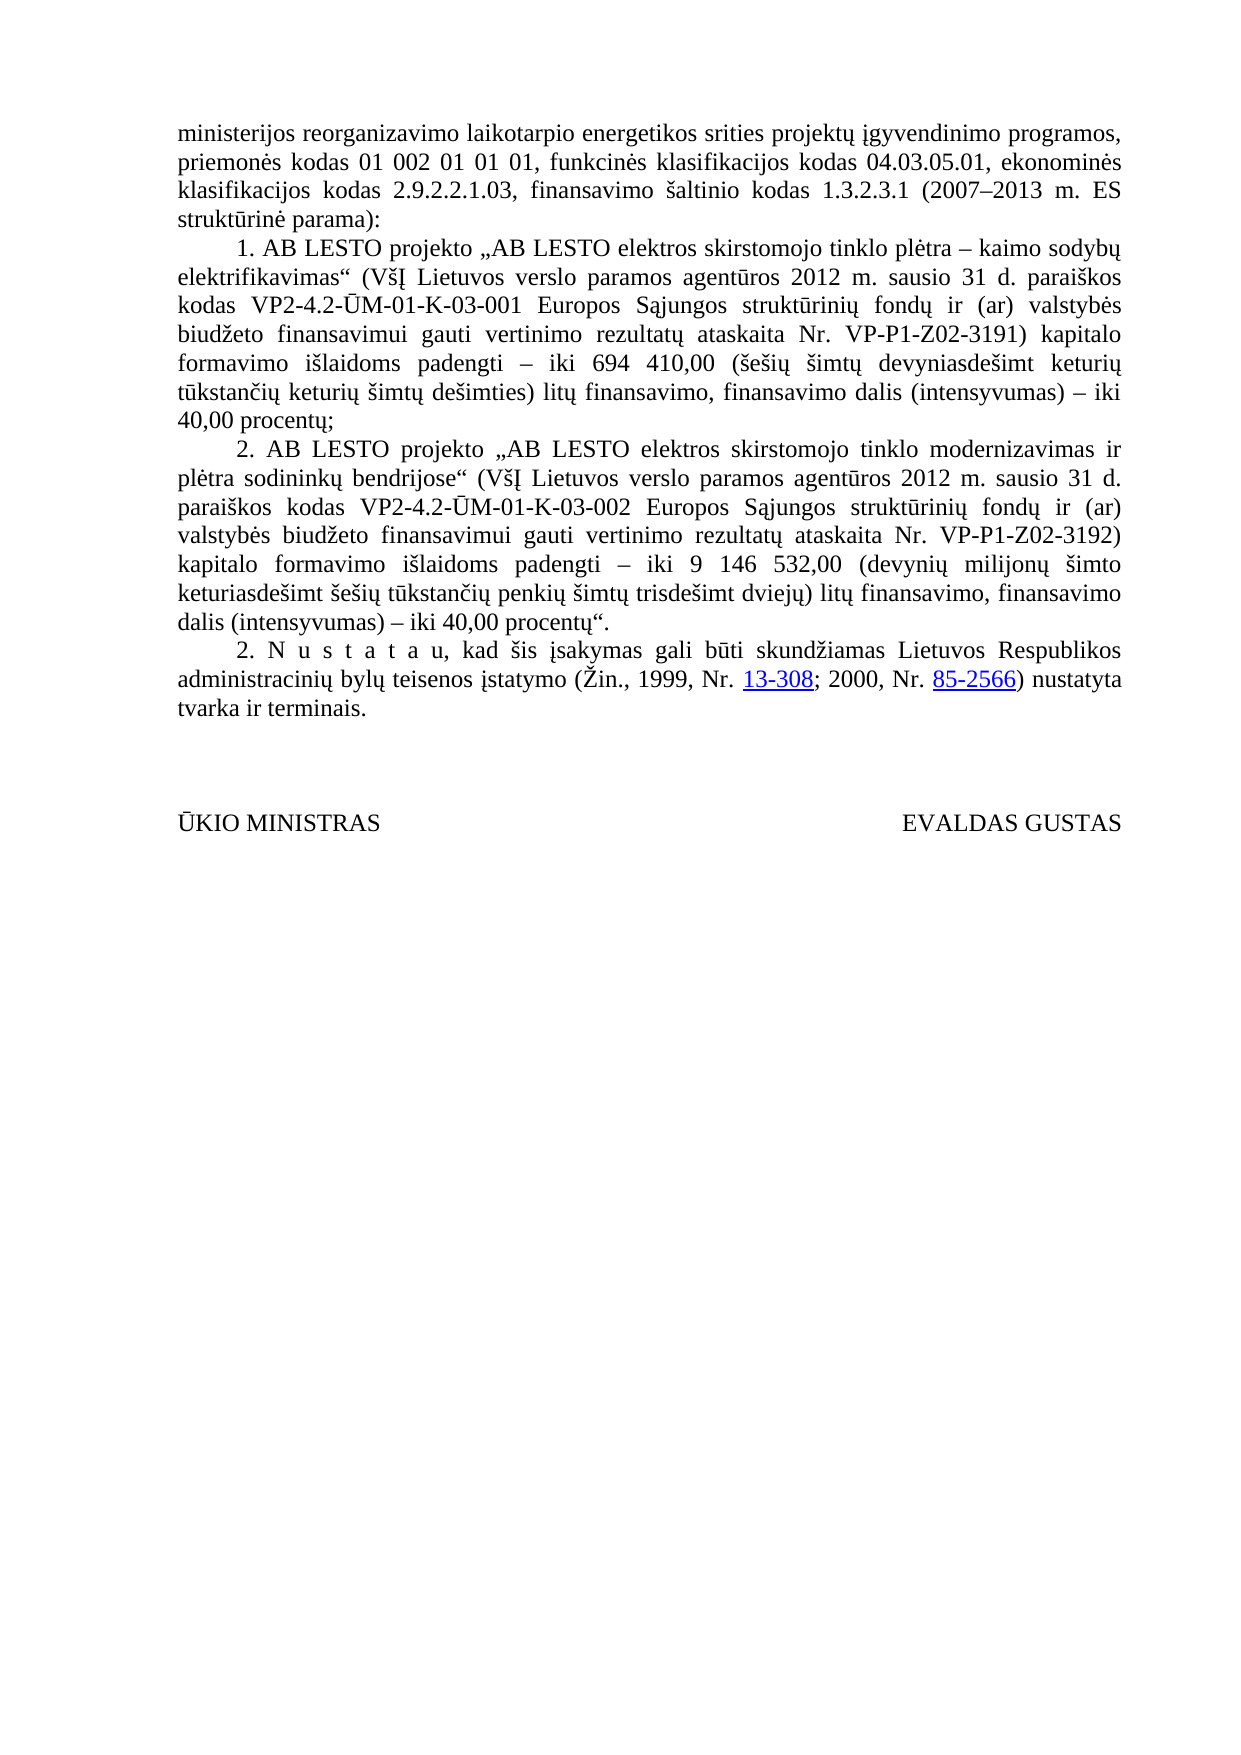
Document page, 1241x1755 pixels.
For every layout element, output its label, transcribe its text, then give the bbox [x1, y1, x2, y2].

text 2. N u s t a t a u, kad šis įsakymas gali būti skundžiamas Lietuvos Respublikos administracinių bylų teisenos įstatymo (Žin., 1999, Nr. 13-308; 2000, Nr. 85-2566) nustatyta tvarka ir terminais. [177, 636, 1122, 722]
text ministerijos reorganizavimo laikotarpio energetikos srities projektų įgyvendinimo programos, priemonės kodas 01 002 01 01 01, funkcinės klasifikacijos kodas 04.03.05.01, ekonominės klasifikacijos kodas 2.9.2.2.1.03, finansavimo šaltinio kodas 1.3.2.3.1 (2007–2013 m. ES struktūrinė parama): [177, 118, 1122, 233]
text 1. AB LESTO projekto „AB LESTO elektros skirstomojo tinklo plėtra – kaimo sodybų elektrifikavimas“ (VšĮ Lietuvos verslo paramos agentūros 2012 m. sausio 31 d. paraiškos kodas VP2-4.2-ŪM-01-K-03-001 Europos Sąjungos struktūrinių fondų ir (ar) valstybės biudžeto finansavimui gauti vertinimo rezultatų ataskaita Nr. VP-P1-Z02-3191) kapitalo formavimo išlaidoms padengti – iki 694 410,00 (šešių šimtų devyniasdešimt keturių tūkstančių keturių šimtų dešimties) litų finansavimo, finansavimo dalis (intensyvumas) – iki 40,00 procentų; [177, 233, 1122, 434]
text Ūkio ministras Evaldas Gustas [177, 808, 1122, 837]
text 2. AB LESTO projekto „AB LESTO elektros skirstomojo tinklo modernizavimas ir plėtra sodininkų bendrijose“ (VšĮ Lietuvos verslo paramos agentūros 2012 m. sausio 31 d. paraiškos kodas VP2-4.2-ŪM-01-K-03-002 Europos Sąjungos struktūrinių fondų ir (ar) valstybės biudžeto finansavimui gauti vertinimo rezultatų ataskaita Nr. VP-P1-Z02-3192) kapitalo formavimo išlaidoms padengti – iki 9 146 532,00 (devynių milijonų šimto keturiasdešimt šešių tūkstančių penkių šimtų trisdešimt dviejų) litų finansavimo, finansavimo dalis (intensyvumas) – iki 40,00 procentų“. [177, 434, 1122, 636]
